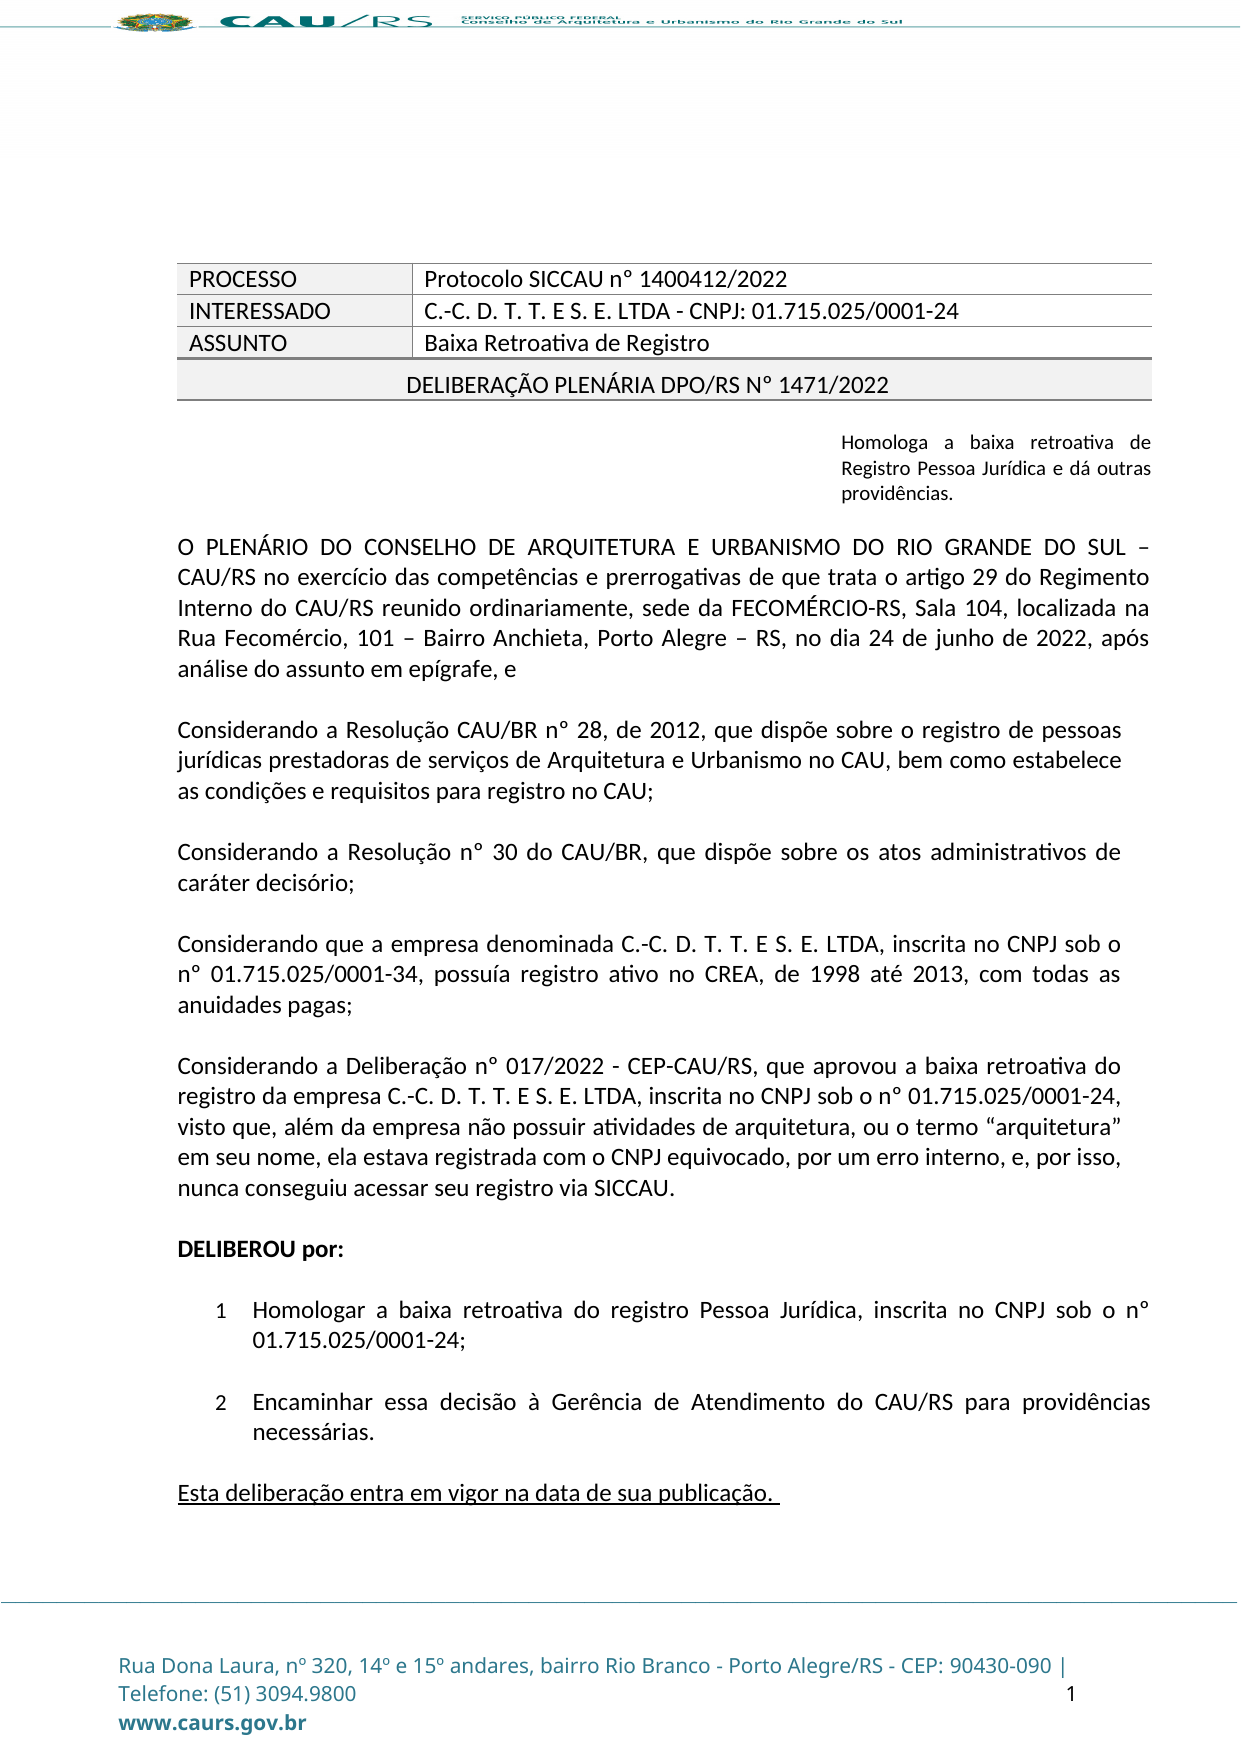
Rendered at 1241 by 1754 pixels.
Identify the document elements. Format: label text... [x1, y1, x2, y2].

list Encaminhar essa decisão à Gerência de Atendimento do CAU/RS para providências necessárias. [215, 1386, 1152, 1447]
text Considerando a Deliberação nº 017/2022 - CEP-CAU/RS, que aprovou a baixa retroativa do registro da empresa C.-C. D. T. T. E S. E. LTDA, inscrita no CNPJ sob o nº 01.715.025/0001-24, visto que, além da empresa não possuir atividades de arquitetura, ou o termo “arquitetura” em seu nome, ela estava registrada com o CNPJ equivocado, por um erro interno, e, por isso, nunca conseguiu acessar seu registro via SICCAU. [177, 1050, 1123, 1202]
text Considerando a Resolução nº 30 do CAU/BR, que dispõe sobre os atos administrativos de caráter decisório; [177, 836, 1123, 897]
text DELIBERAÇÃO PLENÁRIA DPO/RS Nº 1471/2022 [177, 360, 1152, 399]
list Esta deliberação entra em vigor na data de sua publicação. [177, 1477, 1152, 1508]
table_header PROCESSO [177, 264, 412, 294]
text O PLENÁRIO DO CONSELHO DE ARQUITETURA E URBANISMO DO RIO GRANDE DO SUL – CAU/RS no exercício das competências e prerrogativas de que trata o artigo 29 do Regimento Interno do CAU/RS reunido ordinariamente, sede da FECOMÉRCIO-RS, Sala 104, localizada na Rua Fecomércio, 101 – Bairro Anchieta, Porto Alegre – RS, no dia 24 de junho de 2022, após análise do assunto em epígrafe, e [177, 531, 1152, 684]
text Homologa a baixa retroativa de Registro Pessoa Jurídica e dá outras providências. [841, 429, 1152, 506]
table_cell INTERESSADO [177, 295, 412, 326]
text Considerando que a empresa denominada C.-C. D. T. T. E S. E. LTDA, inscrita no CNPJ sob o nº 01.715.025/0001-34, possuía registro ativo no CREA, de 1998 até 2013, com todas as anuidades pagas; [177, 928, 1123, 1019]
table_header Protocolo SICCAU nº 1400412/2022 [413, 264, 1152, 294]
list Homologar a baixa retroativa do registro Pessoa Jurídica, inscrita no CNPJ sob o nº 01.715.025/0001-24; [215, 1294, 1152, 1355]
text Considerando a Resolução CAU/BR nº 28, de 2012, que dispõe sobre o registro de pessoas jurídicas prestadoras de serviços de Arquitetura e Urbanismo no CAU, bem como estabelece as condições e requisitos para registro no CAU; [177, 714, 1123, 806]
text DELIBEROU por: [177, 1233, 1152, 1263]
table_cell C.-C. D. T. T. E S. E. LTDA - CNPJ: 01.715.025/0001-24 [413, 295, 1152, 326]
table_cell Baixa Retroativa de Registro [413, 327, 1152, 357]
table_cell ASSUNTO [177, 327, 412, 357]
